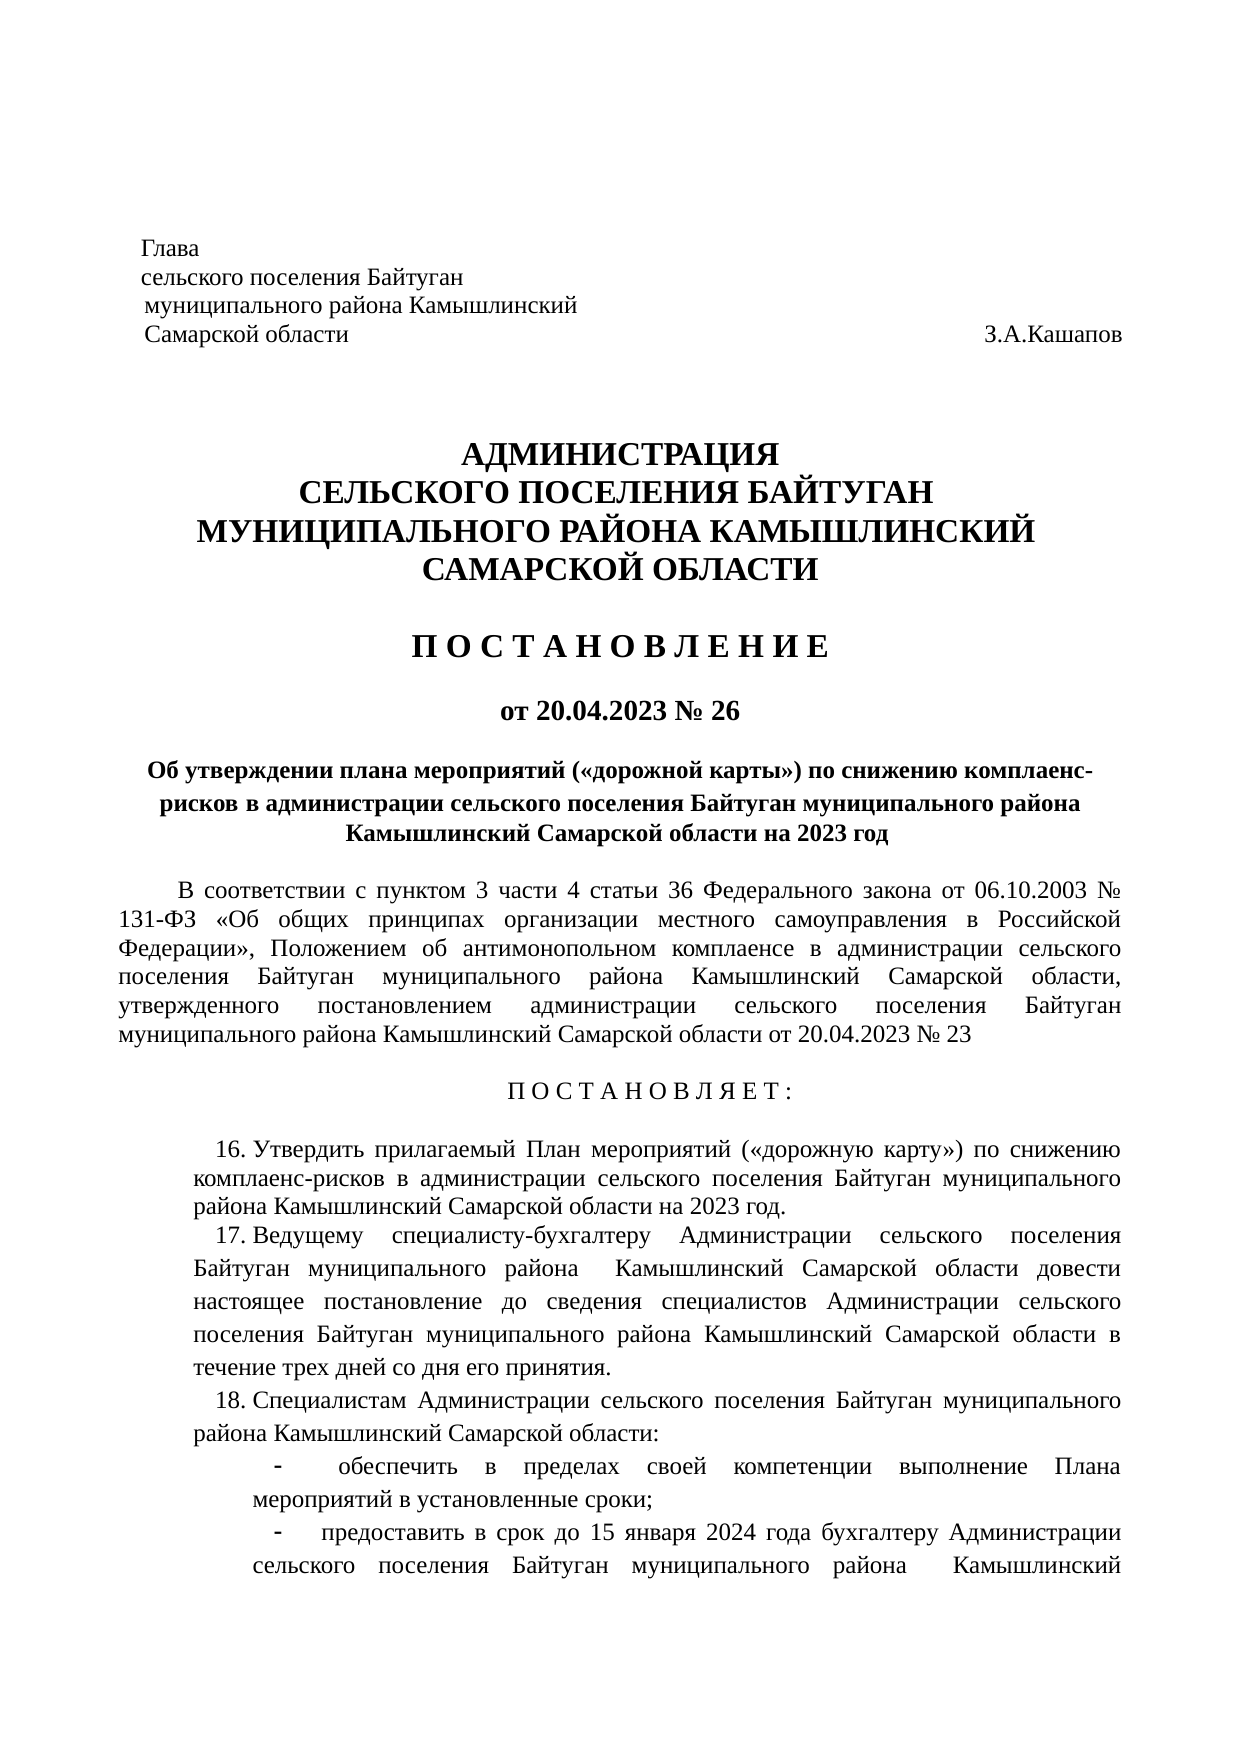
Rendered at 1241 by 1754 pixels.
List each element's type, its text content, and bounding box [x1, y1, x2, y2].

text П О С Т А Н О В Л Я Е Т : [118, 1076, 1122, 1105]
text от 20.04.2023 № 26 [118, 693, 1122, 727]
text САМАРСКОЙ ОБЛАСТИ [118, 549, 1122, 588]
text СЕЛЬСКОГО ПОСЕЛЕНИЯ БАЙТУГАН [118, 473, 1122, 511]
list предоставить в срок до 15 января 2024 года бухгалтеру Администрации сельского поселения Байтуган муниципального района Камышлинский [215, 1517, 1122, 1579]
list Специалистам Администрации сельского поселения Байтуган муниципального района Камышлинский Самарской области: [156, 1385, 1122, 1447]
table_header Глава сельского поселения Байтуган муниципального района Камышлинский Самарской области [129, 233, 672, 377]
text В соответствии с пунктом 3 части 4 статьи 36 Федерального закона от 06.10.2003 № 131-ФЗ «Об общих принципах организации местного самоуправления в Российской Федерации», Положением об антимонопольном комплаенсе в администрации сельского поселения Байтуган муниципального района Камышлинский Самарской области, утвержденного постановлением администрации сельского поселения Байтуган муниципального района Камышлинский Самарской области от 20.04.2023 № 23 [118, 875, 1122, 1048]
table_header З.А.Кашапов [672, 233, 1133, 377]
list обеспечить в пределах своей компетенции выполнение Плана мероприятий в установленные сроки; [215, 1451, 1122, 1513]
text Об утверждении плана мероприятий («дорожной карты») по снижению комплаенс-рисков в администрации сельского поселения Байтуган муниципального района Камышлинский Самарской области на 2023 год [118, 755, 1122, 846]
text МУНИЦИПАЛЬНОГО РАЙОНА КАМЫШЛИНСКИЙ [118, 511, 1122, 549]
list Утвердить прилагаемый План мероприятий («дорожную карту») по снижению комплаенс-рисков в администрации сельского поселения Байтуган муниципального района Камышлинский Самарской области на 2023 год. [156, 1134, 1122, 1220]
text П О С Т А Н О В Л Е Н И Е [118, 626, 1122, 664]
list Ведущему специалисту-бухгалтеру Администрации сельского поселения Байтуган муниципального района Камышлинский Самарской области довести настоящее постановление до сведения специалистов Администрации сельского поселения Байтуган муниципального района Камышлинский Самарской области в течение трех дней со дня его принятия. [156, 1220, 1122, 1381]
text АДМИНИСТРАЦИЯ [118, 434, 1122, 473]
